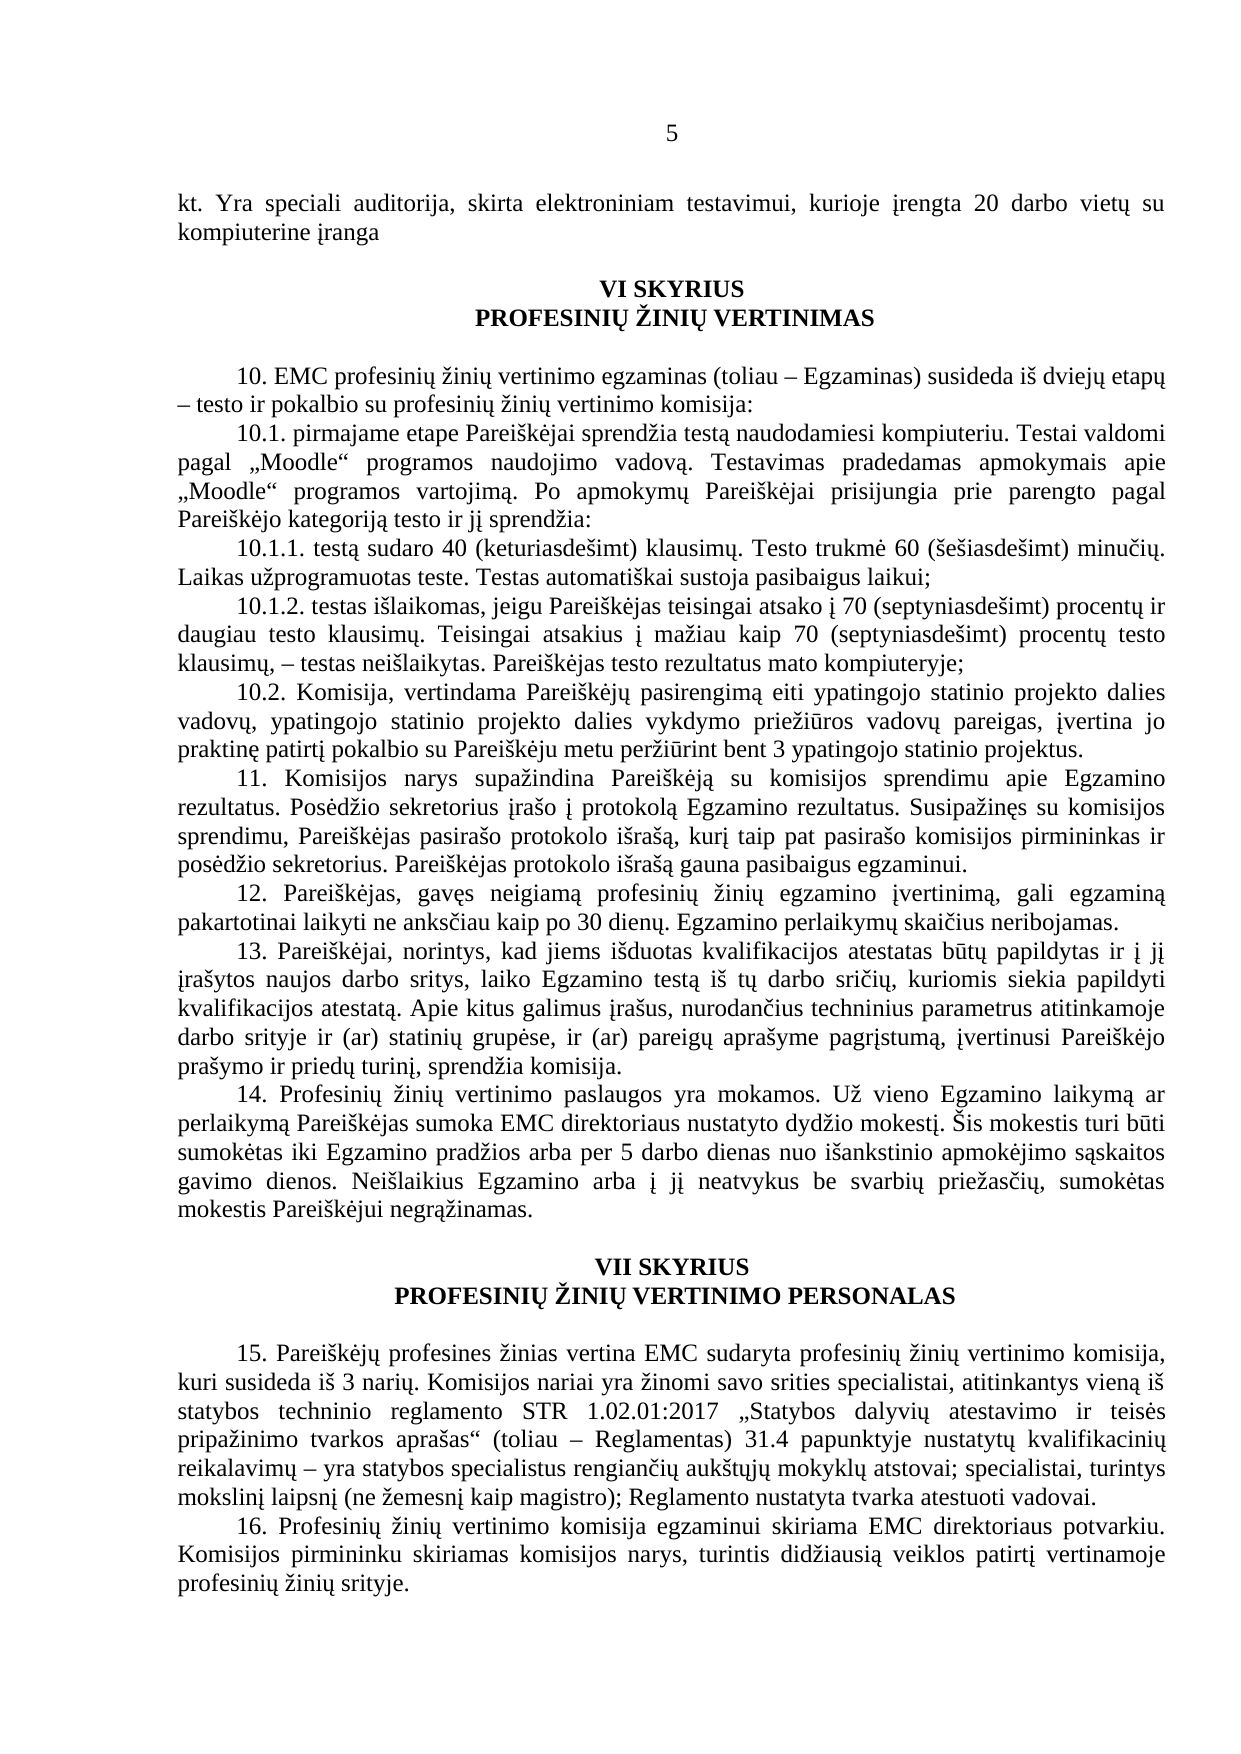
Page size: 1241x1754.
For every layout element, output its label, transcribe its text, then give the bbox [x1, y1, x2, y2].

text 14. Profesinių žinių vertinimo paslaugos yra mokamos. Už vieno Egzamino laikymą ar perlaikymą Pareiškėjas sumoka EMC direktoriaus nustatyto dydžio mokestį. Šis mokestis turi būti sumokėtas iki Egzamino pradžios arba per 5 darbo dienas nuo išankstinio apmokėjimo sąskaitos gavimo dienos. Neišlaikius Egzamino arba į jį neatvykus be svarbių priežasčių, sumokėtas mokestis Pareiškėjui negrąžinamas. [177, 1079, 1166, 1223]
text VII SKYRIUS [177, 1252, 1166, 1281]
text 12. Pareiškėjas, gavęs neigiamą profesinių žinių egzamino įvertinimą, gali egzaminą pakartotinai laikyti ne anksčiau kaip po 30 dienų. Egzamino perlaikymų skaičius neribojamas. [177, 878, 1166, 936]
text 13. Pareiškėjai, norintys, kad jiems išduotas kvalifikacijos atestatas būtų papildytas ir į jį įrašytos naujos darbo sritys, laiko Egzamino testą iš tų darbo sričių, kuriomis siekia papildyti kvalifikacijos atestatą. Apie kitus galimus įrašus, nurodančius techninius parametrus atitinkamoje darbo srityje ir (ar) statinių grupėse, ir (ar) pareigų aprašyme pagrįstumą, įvertinusi Pareiškėjo prašymo ir priedų turinį, sprendžia komisija. [177, 936, 1166, 1079]
text 11. Komisijos narys supažindina Pareiškėją su komisijos sprendimu apie Egzamino rezultatus. Posėdžio sekretorius įrašo į protokolą Egzamino rezultatus. Susipažinęs su komisijos sprendimu, Pareiškėjas pasirašo protokolo išrašą, kurį taip pat pasirašo komisijos pirmininkas ir posėdžio sekretorius. Pareiškėjas protokolo išrašą gauna pasibaigus egzaminui. [177, 763, 1166, 878]
text VI SKYRIUS [177, 274, 1166, 303]
text 10.1.1. testą sudaro 40 (keturiasdešimt) klausimų. Testo trukmė 60 (šešiasdešimt) minučių. Laikas užprogramuotas teste. Testas automatiškai sustoja pasibaigus laikui; [177, 533, 1166, 591]
text PROFESINIŲ ŽINIŲ VERTINIMO PERSONALAS [177, 1281, 1166, 1309]
text kt. Yra speciali auditorija, skirta elektroniniam testavimui, kurioje įrengta 20 darbo vietų su kompiuterine įranga [177, 188, 1166, 246]
text 15. Pareiškėjų profesines žinias vertina EMC sudaryta profesinių žinių vertinimo komisija, kuri susideda iš 3 narių. Komisijos nariai yra žinomi savo srities specialistai, atitinkantys vieną iš statybos techninio reglamento STR 1.02.01:2017 „Statybos dalyvių atestavimo ir teisės pripažinimo tvarkos aprašas“ (toliau – Reglamentas) 31.4 papunktyje nustatytų kvalifikacinių reikalavimų – yra statybos specialistus rengiančių aukštųjų mokyklų atstovai; specialistai, turintys mokslinį laipsnį (ne žemesnį kaip magistro); Reglamento nustatyta tvarka atestuoti vadovai. [177, 1338, 1166, 1511]
text 10.1.2. testas išlaikomas, jeigu Pareiškėjas teisingai atsako į 70 (septyniasdešimt) procentų ir daugiau testo klausimų. Teisingai atsakius į mažiau kaip 70 (septyniasdešimt) procentų testo klausimų, – testas neišlaikytas. Pareiškėjas testo rezultatus mato kompiuteryje; [177, 591, 1166, 677]
text PROFESINIŲ ŽINIŲ VERTINIMAS [177, 303, 1166, 332]
text 10.1. pirmajame etape Pareiškėjai sprendžia testą naudodamiesi kompiuteriu. Testai valdomi pagal „Moodle“ programos naudojimo vadovą. Testavimas pradedamas apmokymais apie „Moodle“ programos vartojimą. Po apmokymų Pareiškėjai prisijungia prie parengto pagal Pareiškėjo kategoriją testo ir jį sprendžia: [177, 418, 1166, 533]
text 16. Profesinių žinių vertinimo komisija egzaminui skiriama EMC direktoriaus potvarkiu. Komisijos pirmininku skiriamas komisijos narys, turintis didžiausią veiklos patirtį vertinamoje profesinių žinių srityje. [177, 1511, 1166, 1597]
text 10. EMC profesinių žinių vertinimo egzaminas (toliau – Egzaminas) susideda iš dviejų etapų – testo ir pokalbio su profesinių žinių vertinimo komisija: [177, 361, 1166, 418]
text 10.2. Komisija, vertindama Pareiškėjų pasirengimą eiti ypatingojo statinio projekto dalies vadovų, ypatingojo statinio projekto dalies vykdymo priežiūros vadovų pareigas, įvertina jo praktinę patirtį pokalbio su Pareiškėju metu peržiūrint bent 3 ypatingojo statinio projektus. [177, 677, 1166, 763]
